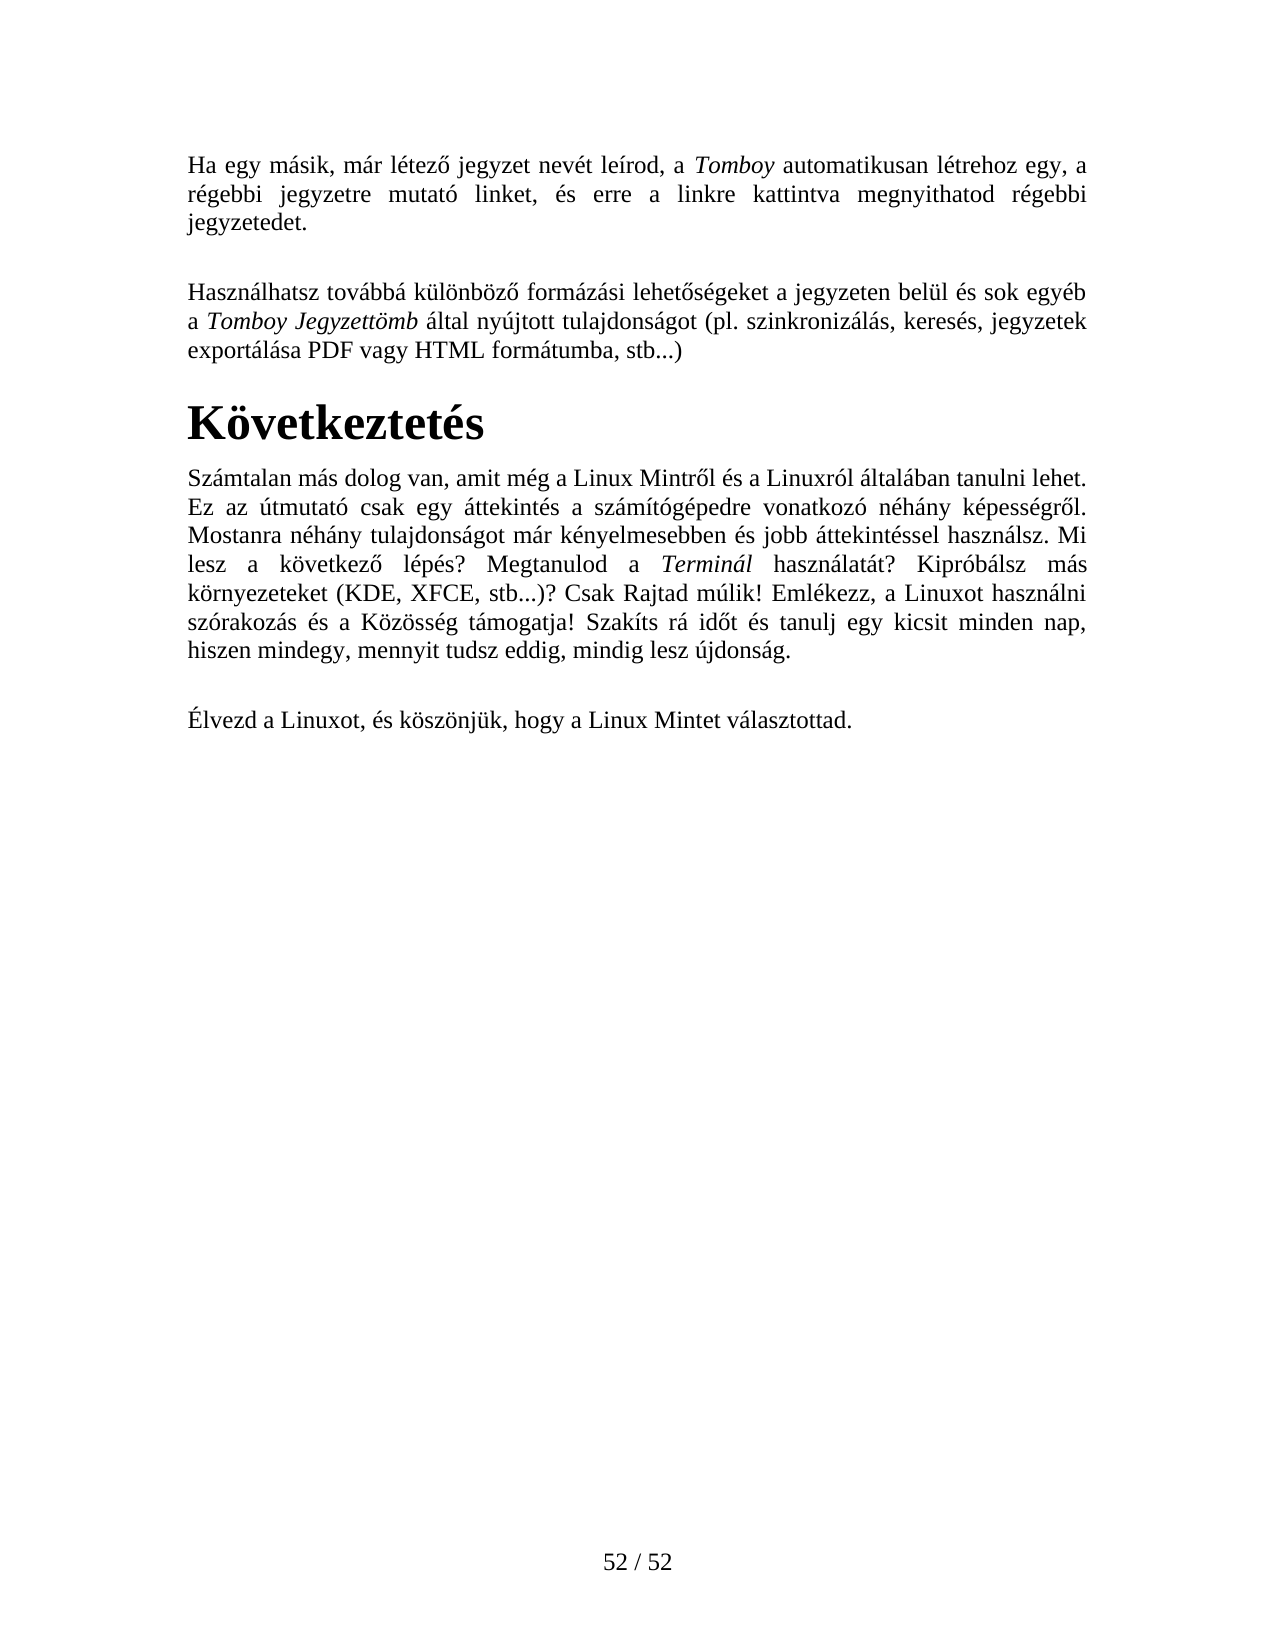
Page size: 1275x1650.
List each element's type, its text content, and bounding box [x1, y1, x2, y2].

text Élvezd a Linuxot, és köszönjük, hogy a Linux Mintet választottad. [187, 705, 1087, 734]
subtitle Következtetés [187, 393, 1087, 450]
